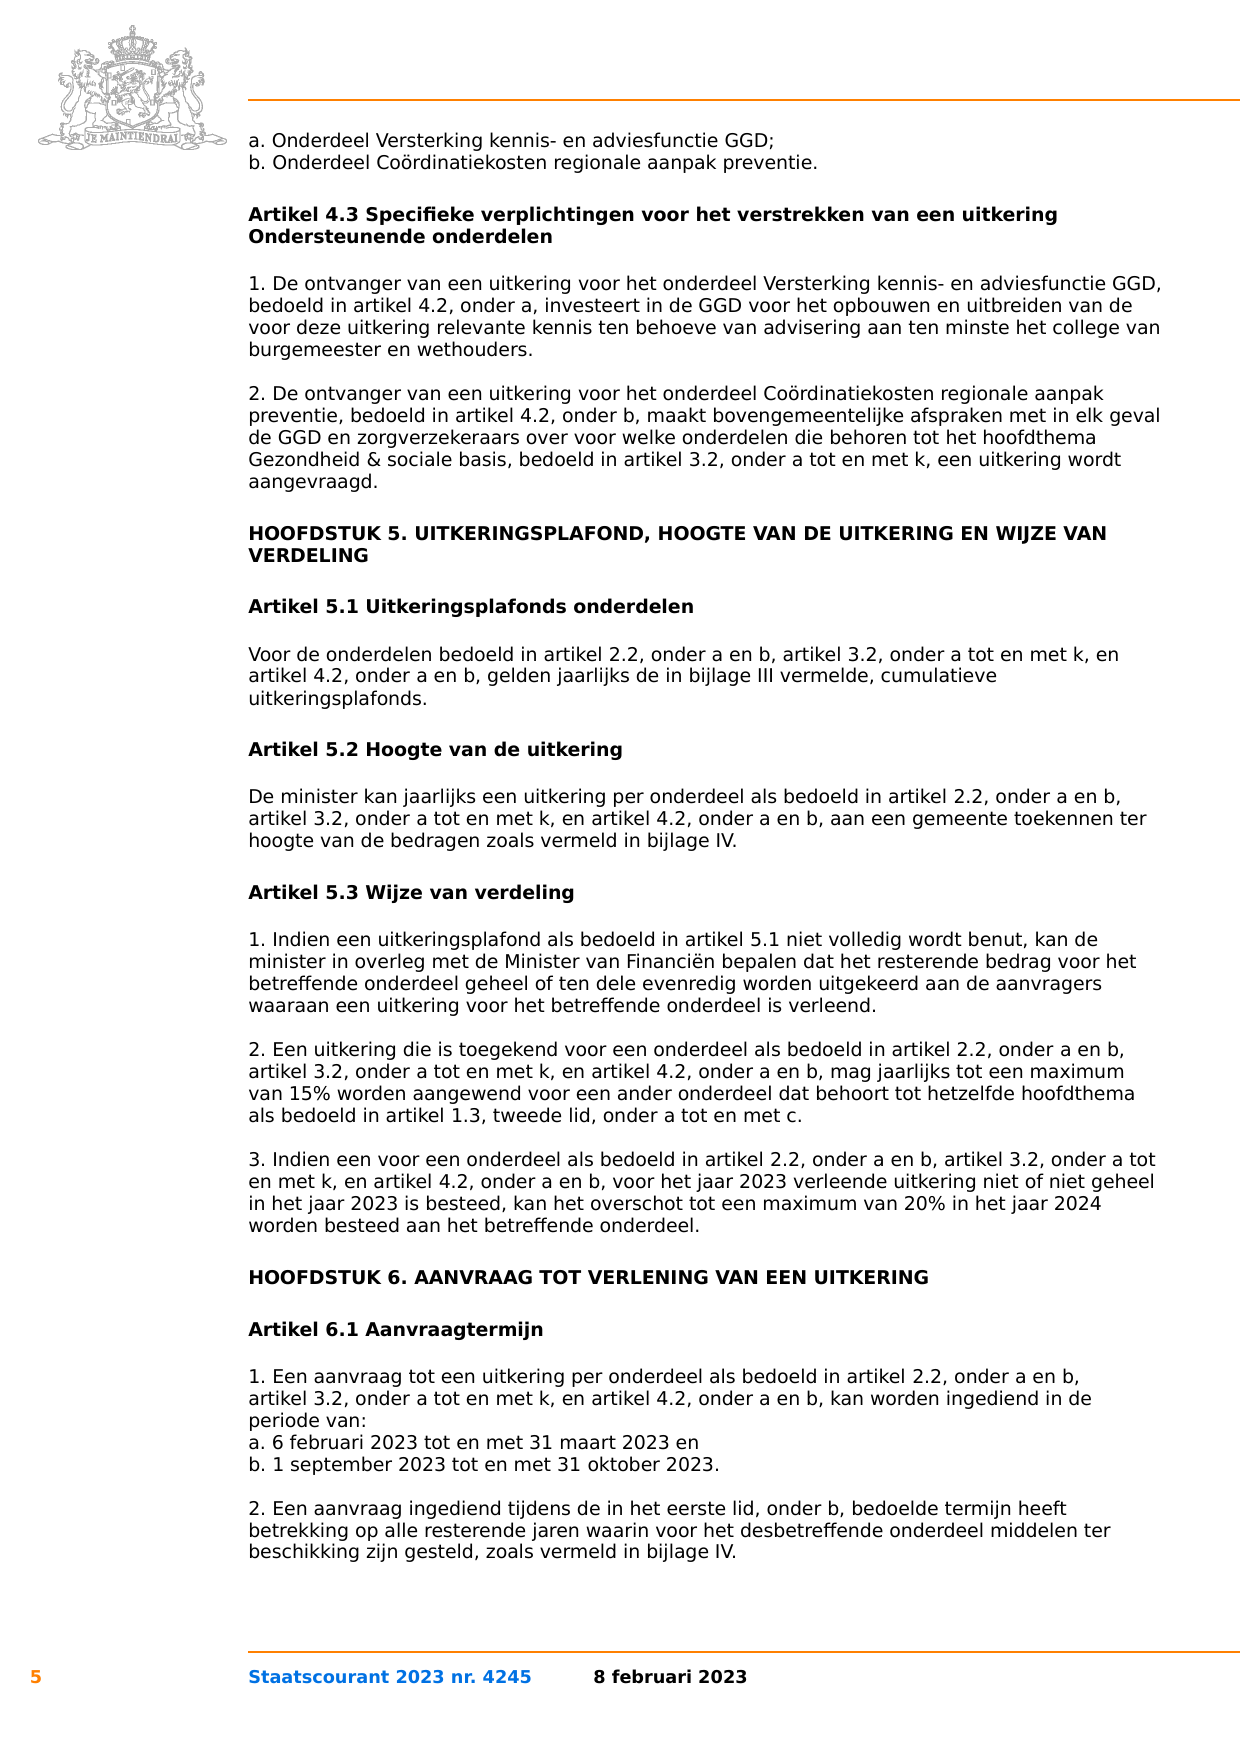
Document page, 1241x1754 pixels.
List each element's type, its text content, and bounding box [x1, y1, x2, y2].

text 3. Indien een voor een onderdeel als bedoeld in artikel 2.2, onder a en b, artikel 3.2, onder a tot en met k, en artikel 4.2, onder a en b, voor het jaar 2023 verleende uitkering niet of niet geheel in het jaar 2023 is besteed, kan het overschot tot een maximum van 20% in het jaar 2024 worden besteed aan het betreffende onderdeel. [248, 1149, 1163, 1237]
picture [38, 25, 227, 150]
text a. 6 februari 2023 tot en met 31 maart 2023 en [248, 1432, 1163, 1454]
subtitle HOOFDSTUK 6. AANVRAAG TOT VERLENING VAN EEN UITKERING [248, 1267, 1163, 1289]
text a. Onderdeel Versterking kennis- en adviesfunctie GGD; [248, 130, 1163, 152]
text b. Onderdeel Coördinatiekosten regionale aanpak preventie. [248, 152, 1163, 174]
subtitle Artikel 5.3 Wijze van verdeling [248, 882, 1163, 904]
text b. 1 september 2023 tot en met 31 oktober 2023. [248, 1454, 1163, 1476]
subtitle Artikel 4.3 Specifieke verplichtingen voor het verstrekken van een uitkering Ondersteunende onderdelen [248, 204, 1163, 248]
subtitle Artikel 6.1 Aanvraagtermijn [248, 1319, 1163, 1341]
text 1. Indien een uitkeringsplafond als bedoeld in artikel 5.1 niet volledig wordt benut, kan de minister in overleg met de Minister van Financiën bepalen dat het resterende bedrag voor het betreffende onderdeel geheel of ten dele evenredig worden uitgekeerd aan de aanvragers waaraan een uitkering voor het betreffende onderdeel is verleend. [248, 929, 1163, 1017]
text 2. Een uitkering die is toegekend voor een onderdeel als bedoeld in artikel 2.2, onder a en b, artikel 3.2, onder a tot en met k, en artikel 4.2, onder a en b, mag jaarlijks tot een maximum van 15% worden aangewend voor een ander onderdeel dat behoort tot hetzelfde hoofdthema als bedoeld in artikel 1.3, tweede lid, onder a tot en met c. [248, 1039, 1163, 1127]
text 2. De ontvanger van een uitkering voor het onderdeel Coördinatiekosten regionale aanpak preventie, bedoeld in artikel 4.2, onder b, maakt bovengemeentelijke afspraken met in elk geval de GGD en zorgverzekeraars over voor welke onderdelen die behoren tot het hoofdthema Gezondheid & sociale basis, bedoeld in artikel 3.2, onder a tot en met k, een uitkering wordt aangevraagd. [248, 383, 1163, 492]
text De minister kan jaarlijks een uitkering per onderdeel als bedoeld in artikel 2.2, onder a en b, artikel 3.2, onder a tot en met k, en artikel 4.2, onder a en b, aan een gemeente toekennen ter hoogte van de bedragen zoals vermeld in bijlage IV. [248, 786, 1163, 852]
subtitle HOOFDSTUK 5. UITKERINGSPLAFOND, HOOGTE VAN DE UITKERING EN WIJZE VAN VERDELING [248, 522, 1163, 566]
subtitle Artikel 5.2 Hoogte van de uitkering [248, 739, 1163, 761]
text Voor de onderdelen bedoeld in artikel 2.2, onder a en b, artikel 3.2, onder a tot en met k, en artikel 4.2, onder a en b, gelden jaarlijks de in bijlage III vermelde, cumulatieve uitkeringsplafonds. [248, 643, 1163, 709]
subtitle Artikel 5.1 Uitkeringsplafonds onderdelen [248, 596, 1163, 618]
text 1. De ontvanger van een uitkering voor het onderdeel Versterking kennis- en adviesfunctie GGD, bedoeld in artikel 4.2, onder a, investeert in de GGD voor het opbouwen en uitbreiden van de voor deze uitkering relevante kennis ten behoeve van advisering aan ten minste het college van burgemeester en wethouders. [248, 273, 1163, 361]
text 2. Een aanvraag ingediend tijdens de in het eerste lid, onder b, bedoelde termijn heeft betrekking op alle resterende jaren waarin voor het desbetreffende onderdeel middelen ter beschikking zijn gesteld, zoals vermeld in bijlage IV. [248, 1497, 1163, 1563]
text 1. Een aanvraag tot een uitkering per onderdeel als bedoeld in artikel 2.2, onder a en b, artikel 3.2, onder a tot en met k, en artikel 4.2, onder a en b, kan worden ingediend in de periode van: [248, 1366, 1163, 1432]
